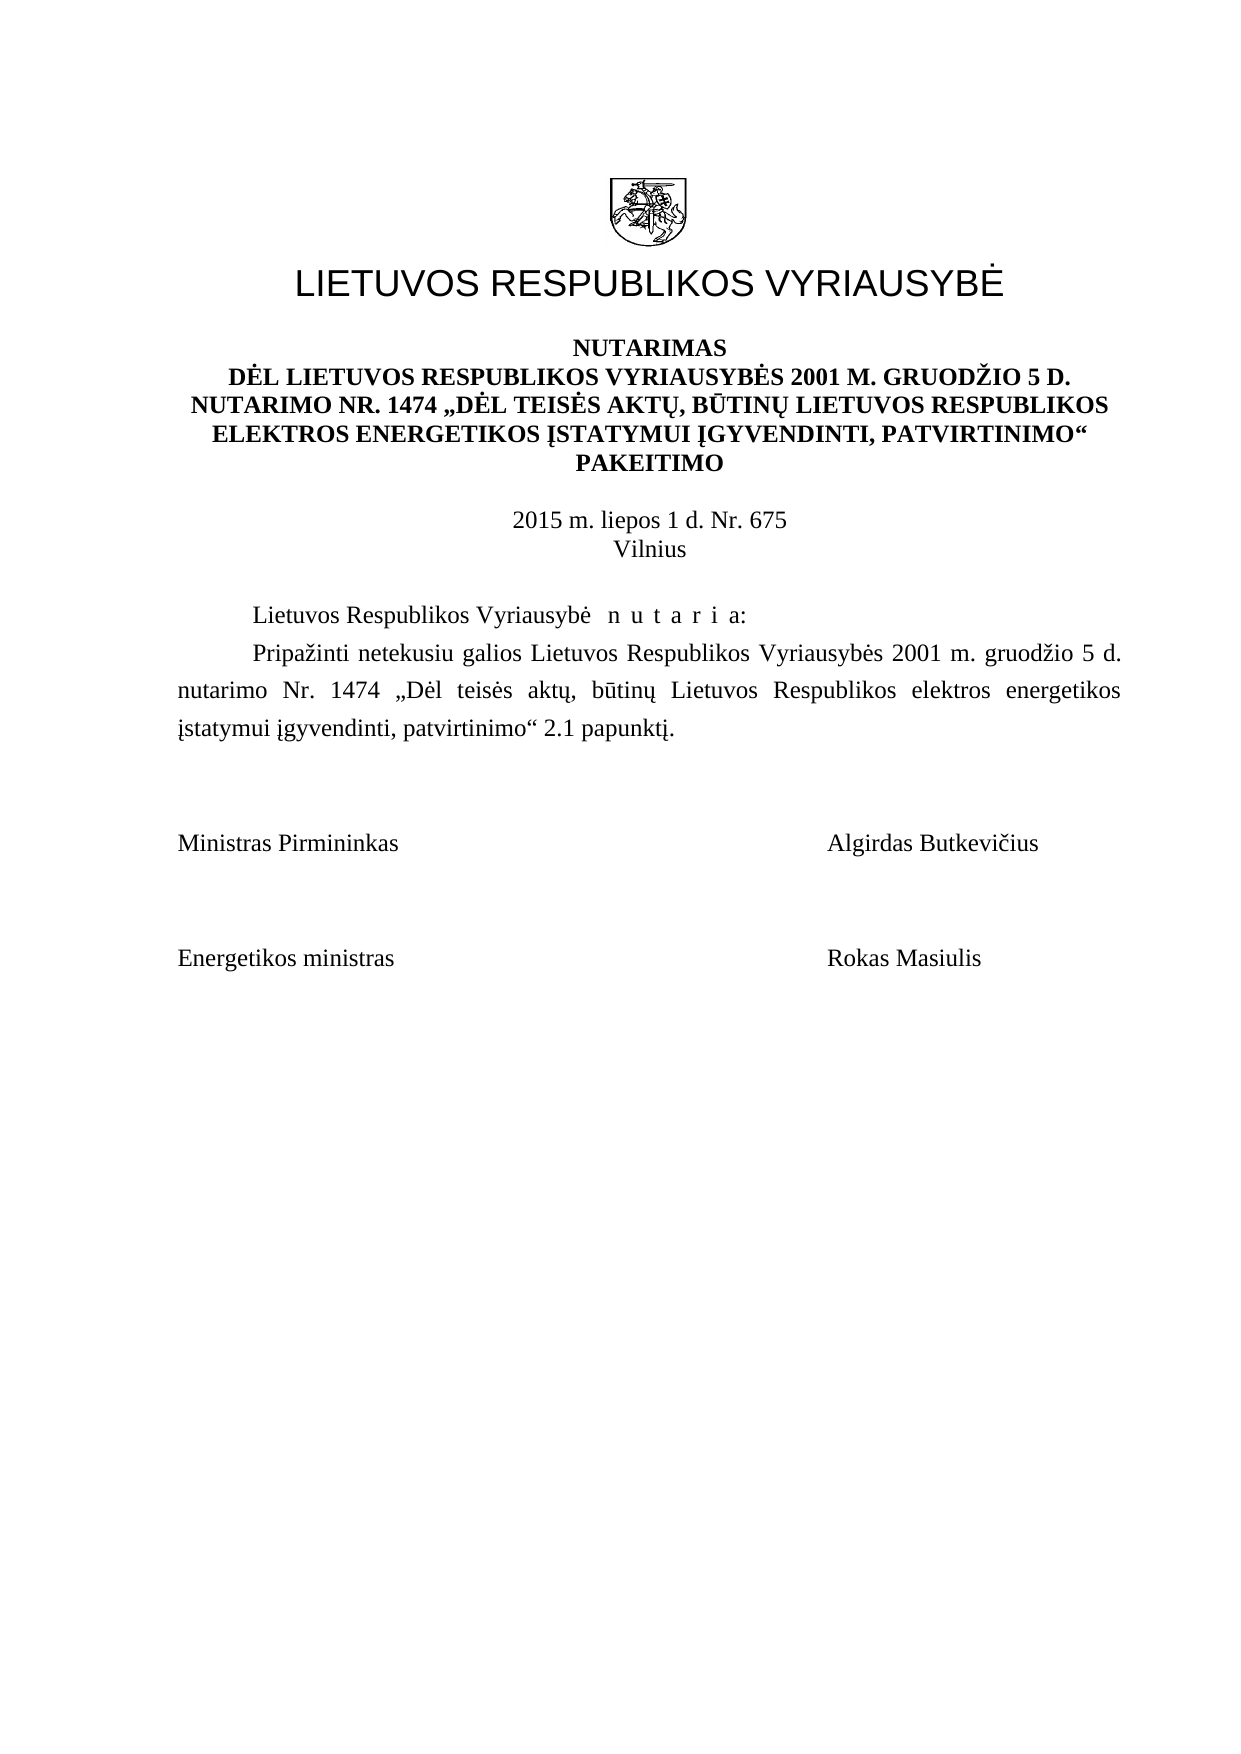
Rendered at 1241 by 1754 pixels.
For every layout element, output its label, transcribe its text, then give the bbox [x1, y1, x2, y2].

text Lietuvos Respublikos Vyriausybė [177, 261, 1122, 304]
text Lietuvos Respublikos Vyriausybė nutaria: [177, 592, 1122, 629]
text Ministras Pirmininkas Algirdas Butkevičius [177, 828, 1122, 857]
text 2015 m. liepos 1 d. Nr. 675 Vilnius [177, 505, 1122, 563]
text nutarimas [177, 333, 1122, 362]
text Energetikos ministras Rokas Masiulis [177, 943, 1122, 972]
text Dėl LIETUVOS RESPUBLIKOS VYRIAUSYBĖS 2001 M. GRUODŽIO 5 D. NUTARIMO NR. 1474 „DĖL TEISĖS AKTŲ, BŪTINŲ lietuvos respublikos elektros energetikos įstatymui įgyvendinti, patvirtinimo“ PAKEITIMO [177, 362, 1122, 477]
text Pripažinti netekusiu galios Lietuvos Respublikos Vyriausybės 2001 m. gruodžio 5 d. nutarimo Nr. 1474 „Dėl teisės aktų, būtinų Lietuvos Respublikos elektros energetikos įstatymui įgyvendinti, patvirtinimo“ 2.1 papunktį. [177, 629, 1122, 742]
